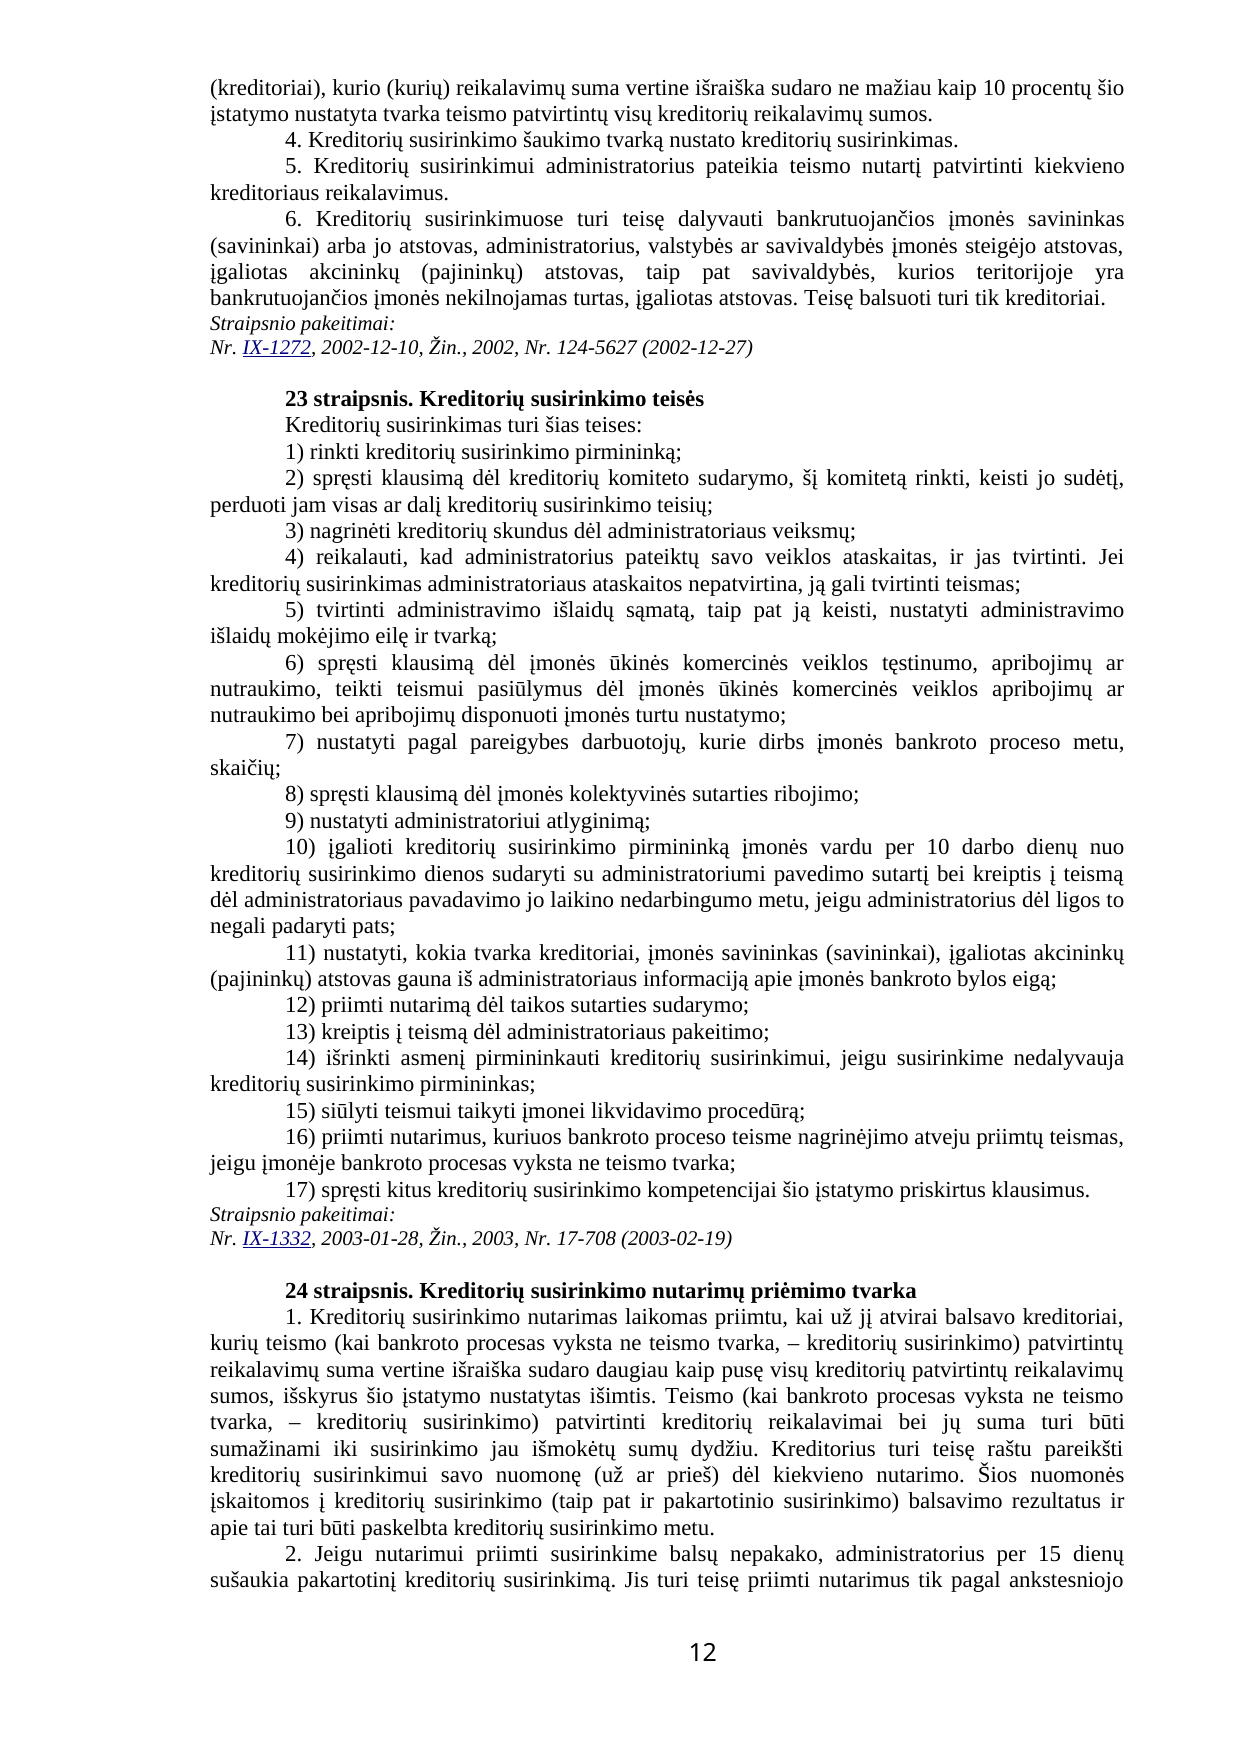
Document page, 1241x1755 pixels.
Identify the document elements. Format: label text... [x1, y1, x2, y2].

text 1) rinkti kreditorių susirinkimo pirmininką; [210, 438, 1126, 464]
text 2) spręsti klausimą dėl kreditorių komiteto sudarymo, šį komitetą rinkti, keisti jo sudėtį, perduoti jam visas ar dalį kreditorių susirinkimo teisių; [210, 464, 1126, 517]
subtitle 24 straipsnis. Kreditorių susirinkimo nutarimų priėmimo tvarka [210, 1277, 1126, 1303]
text 5. Kreditorių susirinkimui administratorius pateikia teismo nutartį patvirtinti kiekvieno kreditoriaus reikalavimus. [210, 153, 1126, 205]
text 10) įgalioti kreditorių susirinkimo pirmininką įmonės vardu per 10 darbo dienų nuo kreditorių susirinkimo dienos sudaryti su administratoriumi pavedimo sutartį bei kreiptis į teismą dėl administratoriaus pavadavimo jo laikino nedarbingumo metu, jeigu administratorius dėl ligos to negali padaryti pats; [210, 833, 1126, 939]
text 5) tvirtinti administravimo išlaidų sąmatą, taip pat ją keisti, nustatyti administravimo išlaidų mokėjimo eilę ir tvarką; [210, 596, 1126, 649]
text 6) spręsti klausimą dėl įmonės ūkinės komercinės veiklos tęstinumo, apribojimų ar nutraukimo, teikti teismui pasiūlymus dėl įmonės ūkinės komercinės veiklos apribojimų ar nutraukimo bei apribojimų disponuoti įmonės turtu nustatymo; [210, 649, 1126, 728]
text 1. Kreditorių susirinkimo nutarimas laikomas priimtu, kai už jį atvirai balsavo kreditoriai, kurių teismo (kai bankroto procesas vyksta ne teismo tvarka, – kreditorių susirinkimo) patvirtintų reikalavimų suma vertine išraiška sudaro daugiau kaip pusę visų kreditorių patvirtintų reikalavimų sumos, išskyrus šio įstatymo nustatytas išimtis. Teismo (kai bankroto procesas vyksta ne teismo tvarka, – kreditorių susirinkimo) patvirtinti kreditorių reikalavimai bei jų suma turi būti sumažinami iki susirinkimo jau išmokėtų sumų dydžiu. Kreditorius turi teisę raštu pareikšti kreditorių susirinkimui savo nuomonę (už ar prieš) dėl kiekvieno nutarimo. Šios nuomonės įskaitomos į kreditorių susirinkimo (taip pat ir pakartotinio susirinkimo) balsavimo rezultatus ir apie tai turi būti paskelbta kreditorių susirinkimo metu. [210, 1303, 1126, 1540]
text 3) nagrinėti kreditorių skundus dėl administratoriaus veiksmų; [210, 517, 1126, 543]
text Nr. IX-1332, 2003-01-28, Žin., 2003, Nr. 17-708 (2003-02-19) [210, 1226, 1120, 1250]
text 7) nustatyti pagal pareigybes darbuotojų, kurie dirbs įmonės bankroto proceso metu, skaičių; [210, 728, 1126, 781]
text 17) spręsti kitus kreditorių susirinkimo kompetencijai šio įstatymo priskirtus klausimus. [210, 1176, 1126, 1202]
text 8) spręsti klausimą dėl įmonės kolektyvinės sutarties ribojimo; [210, 781, 1126, 807]
text 2. Jeigu nutarimui priimti susirinkime balsų nepakako, administratorius per 15 dienų sušaukia pakartotinį kreditorių susirinkimą. Jis turi teisę priimti nutarimus tik pagal ankstesniojo [210, 1540, 1126, 1593]
text 15) siūlyti teismui taikyti įmonei likvidavimo procedūrą; [210, 1097, 1126, 1123]
text 4) reikalauti, kad administratorius pateiktų savo veiklos ataskaitas, ir jas tvirtinti. Jei kreditorių susirinkimas administratoriaus ataskaitos nepatvirtina, ją gali tvirtinti teismas; [210, 543, 1126, 596]
text 14) išrinkti asmenį pirmininkauti kreditorių susirinkimui, jeigu susirinkime nedalyvauja kreditorių susirinkimo pirmininkas; [210, 1044, 1126, 1097]
text Straipsnio pakeitimai: [210, 311, 1126, 335]
text 9) nustatyti administratoriui atlyginimą; [210, 807, 1126, 833]
text 4. Kreditorių susirinkimo šaukimo tvarką nustato kreditorių susirinkimas. [210, 126, 1126, 153]
text 11) nustatyti, kokia tvarka kreditoriai, įmonės savininkas (savininkai), įgaliotas akcininkų (pajininkų) atstovas gauna iš administratoriaus informaciją apie įmonės bankroto bylos eigą; [210, 939, 1126, 991]
text Straipsnio pakeitimai: [210, 1202, 1120, 1226]
text Nr. IX-1272, 2002-12-10, Žin., 2002, Nr. 124-5627 (2002-12-27) [210, 335, 1126, 359]
text 13) kreiptis į teismą dėl administratoriaus pakeitimo; [210, 1018, 1126, 1044]
text 6. Kreditorių susirinkimuose turi teisę dalyvauti bankrutuojančios įmonės savininkas (savininkai) arba jo atstovas, administratorius, valstybės ar savivaldybės įmonės steigėjo atstovas, įgaliotas akcininkų (pajininkų) atstovas, taip pat savivaldybės, kurios teritorijoje yra bankrutuojančios įmonės nekilnojamas turtas, įgaliotas atstovas. Teisę balsuoti turi tik kreditoriai. [210, 205, 1126, 311]
text (kreditoriai), kurio (kurių) reikalavimų suma vertine išraiška sudaro ne mažiau kaip 10 procentų šio įstatymo nustatyta tvarka teismo patvirtintų visų kreditorių reikalavimų sumos. [210, 73, 1126, 126]
text 16) priimti nutarimus, kuriuos bankroto proceso teisme nagrinėjimo atveju priimtų teismas, jeigu įmonėje bankroto procesas vyksta ne teismo tvarka; [210, 1123, 1126, 1176]
text 12) priimti nutarimą dėl taikos sutarties sudarymo; [210, 991, 1126, 1018]
subtitle 23 straipsnis. Kreditorių susirinkimo teisės [210, 385, 1126, 412]
text Kreditorių susirinkimas turi šias teises: [210, 412, 1126, 438]
